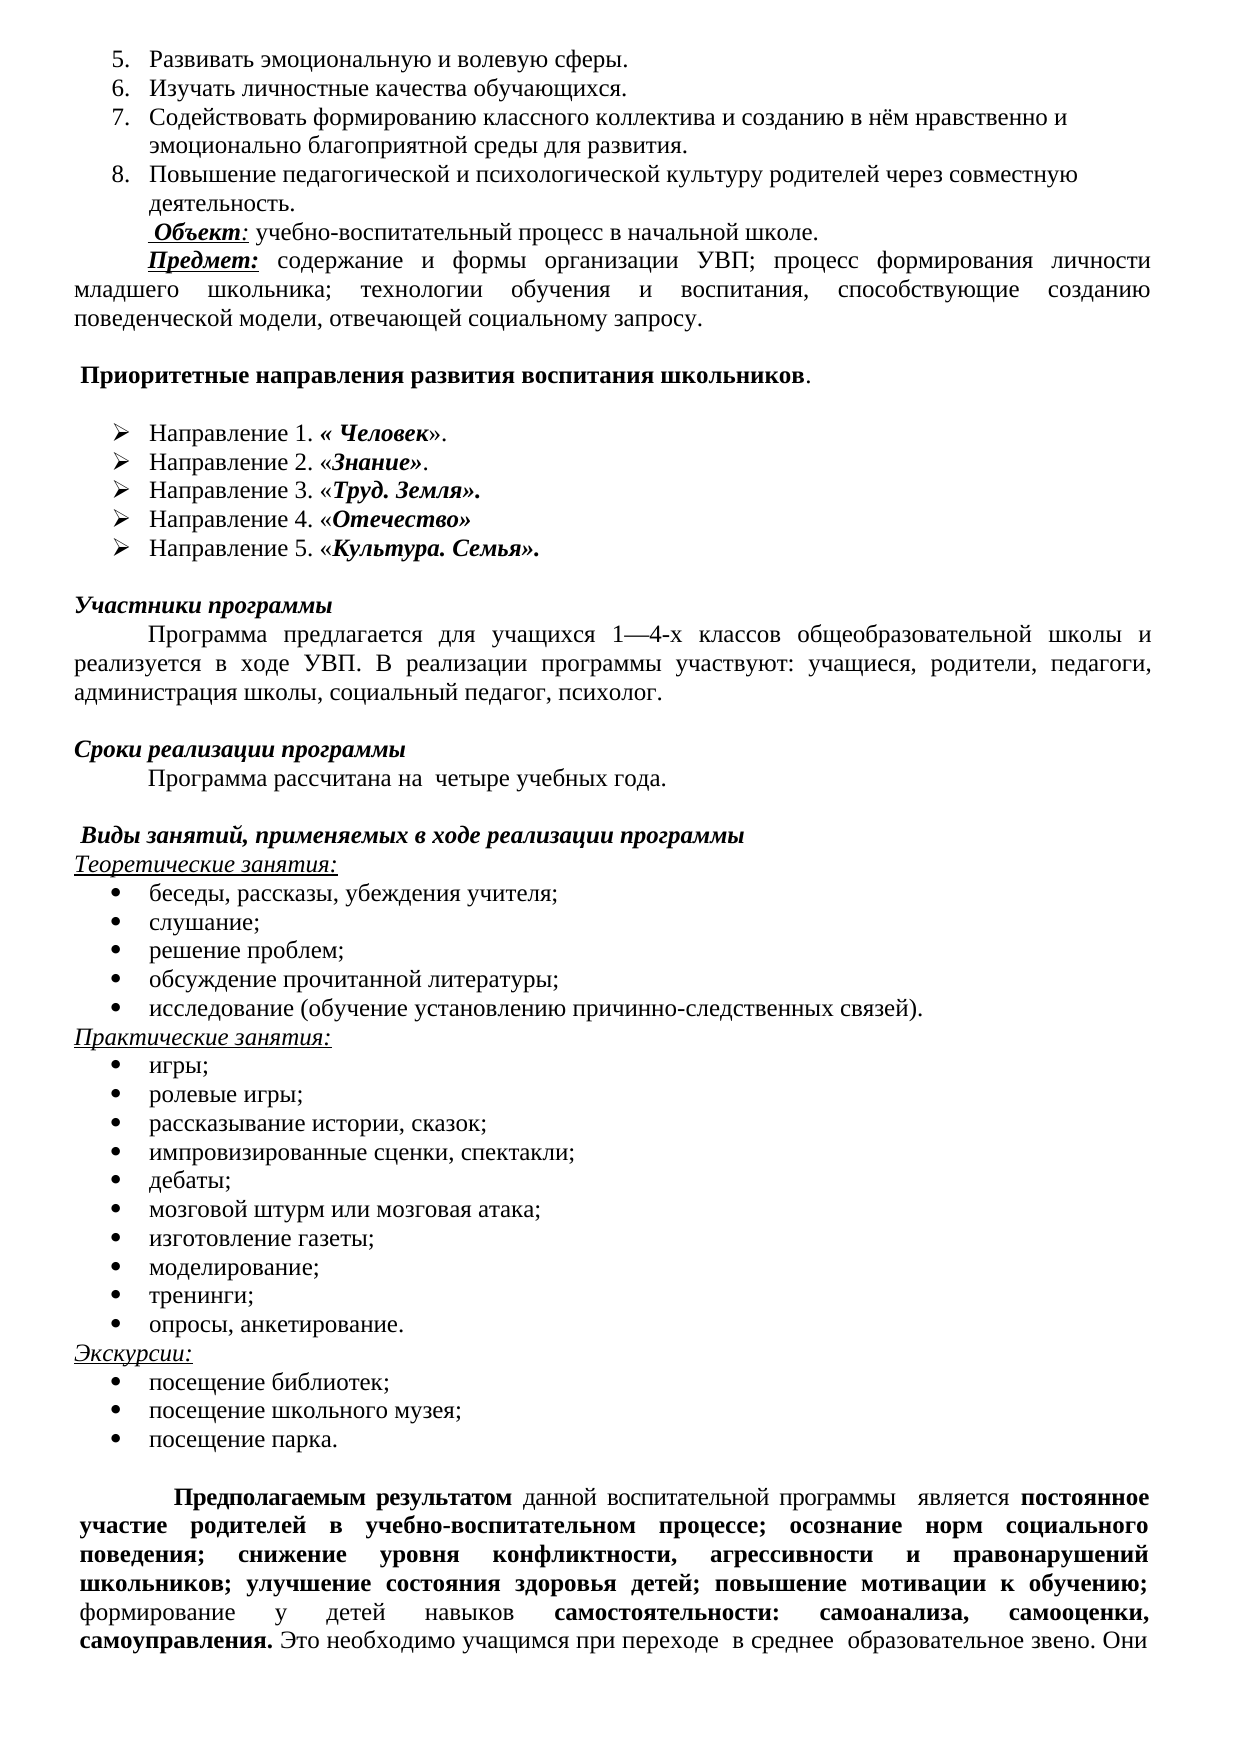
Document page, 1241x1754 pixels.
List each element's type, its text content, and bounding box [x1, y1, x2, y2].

list мозговой штурм или мозговая атака; [111, 1194, 1152, 1223]
list ролевые игры; [111, 1079, 1152, 1108]
list слушание; [111, 907, 1152, 936]
list опросы, анкетирование. [111, 1309, 1152, 1338]
list импровизированные сценки, спектакли; [111, 1137, 1152, 1166]
list Направление 5. «Культура. Семья». [111, 533, 1152, 562]
text Экскурсии: [74, 1338, 1152, 1367]
text Приоритетные направления развития воспитания школьников. [74, 361, 1152, 389]
text Сроки реализации программы [74, 734, 1152, 763]
list Содействовать формированию классного коллектива и созданию в нём нравственно и эмоционально благоприятной среды для развития. [111, 102, 1152, 159]
text Программа предлагается для учащихся 1—4-х классов общеобразовательной шко­лы и реализуется в ходе УВП. В реализации программы участвуют: учащиеся, роди­тели, педагоги, администрация школы, социальный педагог, психолог. [74, 619, 1152, 706]
text Предмет: содержание и формы организации УВП; процесс формирования личности младшего школьника; технологии обучения и воспитания, способствующие созданию поведенческой модели, отвечающей социальному запросу. [74, 246, 1152, 332]
list посещение парка. [111, 1424, 1152, 1453]
list игры; [111, 1051, 1152, 1079]
list беседы, рассказы, убеждения учителя; [111, 878, 1152, 907]
list Развивать эмоциональную и волевую сферы. [111, 44, 1152, 73]
list тренинги; [111, 1281, 1152, 1309]
list посещение школьного музея; [111, 1396, 1152, 1424]
text Теоретические занятия: [74, 849, 1152, 878]
text Практические занятия: [74, 1022, 1152, 1051]
list моделирование; [111, 1252, 1152, 1281]
list посещение библиотек; [111, 1367, 1152, 1396]
list Направление 4. «Отечество» [111, 504, 1152, 533]
list обсуждение прочитанной литературы; [111, 964, 1152, 993]
text Объект: учебно-воспитательный процесс в начальной школе. [74, 217, 1152, 246]
text Предполагаемым результатом данной воспитательной программы является постоянное участие родителей в учебно-воспитательном процессе; осознание норм социального поведения; снижение уровня конфликтности, агрессивности и правонарушений школьников; улучшение состояния здоровья детей; повышение мотивации к обучению; формирование у детей навыков самостоятельности: самоанализа, самооценки, самоуправления. Это необходимо учащимся при переходе в среднее образовательное звено. Они [79, 1482, 1149, 1654]
list Направление 1. « Человек». [111, 418, 1152, 447]
list Изучать личностные качества обучающихся. [111, 73, 1152, 102]
list исследование (обучение установлению причинно-следственных связей). [111, 993, 1152, 1022]
text Участники программы [74, 591, 1152, 619]
list рассказывание истории, сказок; [111, 1108, 1152, 1137]
list Повышение педагогической и психологической культуру родителей через совместную деятельность. [111, 159, 1152, 217]
list Направление 3. «Труд. Земля». [111, 476, 1152, 504]
list решение проблем; [111, 936, 1152, 964]
text Виды занятий, применяемых в ходе реализации программы [74, 821, 1152, 849]
text Программа рассчитана на четыре учебных года. [74, 763, 1152, 792]
list Направление 2. «Знание». [111, 447, 1152, 476]
list изготовление газеты; [111, 1223, 1152, 1252]
list дебаты; [111, 1166, 1152, 1194]
